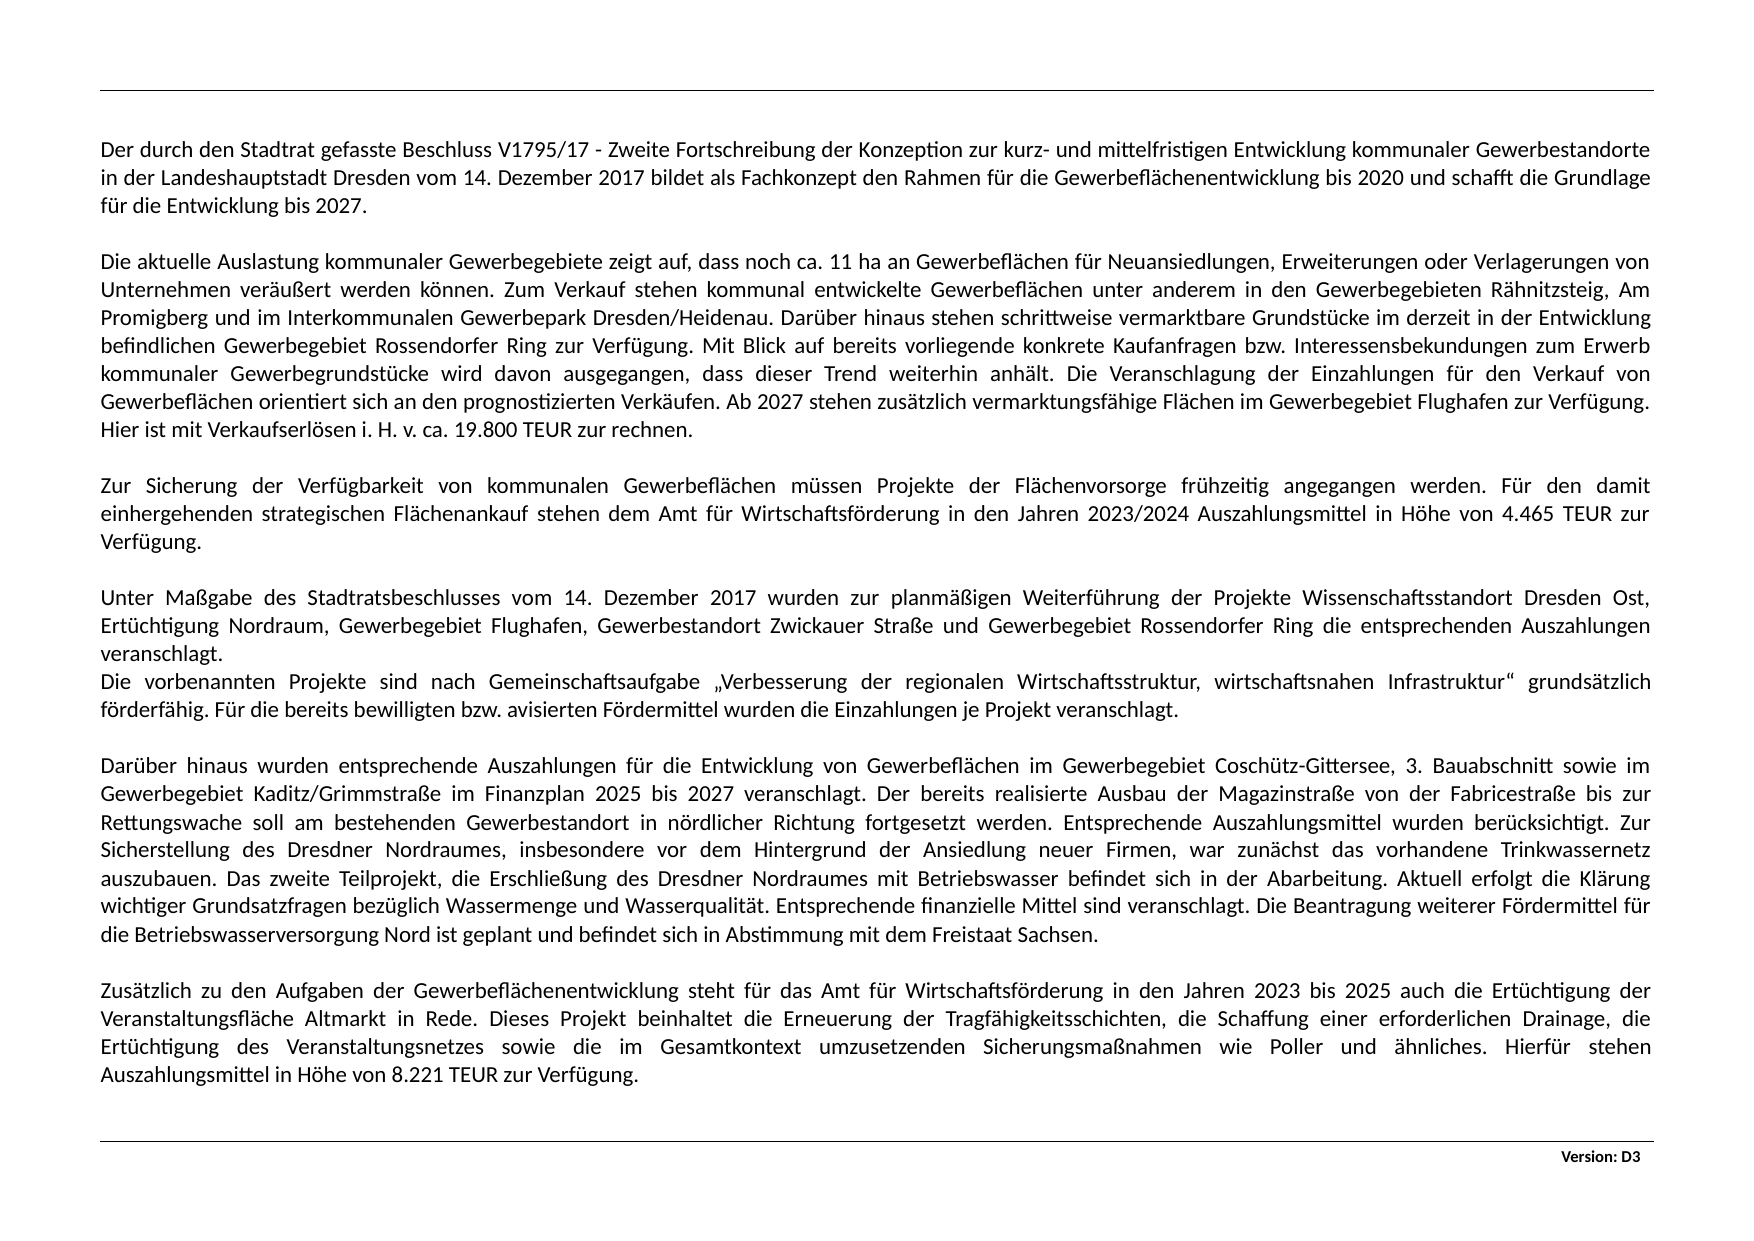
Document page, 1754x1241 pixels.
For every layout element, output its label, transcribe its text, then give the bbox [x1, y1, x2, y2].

text Unter Maßgabe des Stadtratsbeschlusses vom 14. Dezember 2017 wurden zur planmäßigen Weiterführung der Projekte Wissenschaftsstandort Dresden Ost, Ertüchtigung Nordraum, Gewerbegebiet Flughafen, Gewerbestandort Zwickauer Straße und Gewerbegebiet Rossendorfer Ring die entsprechenden Auszahlungen veranschlagt. [100, 583, 1653, 667]
text Zusätzlich zu den Aufgaben der Gewerbeflächenentwicklung steht für das Amt für Wirtschaftsförderung in den Jahren 2023 bis 2025 auch die Ertüchtigung der Veranstaltungsfläche Altmarkt in Rede. Dieses Projekt beinhaltet die Erneuerung der Tragfähigkeitsschichten, die Schaffung einer erforderlichen Drainage, die Ertüchtigung des Veranstaltungsnetzes sowie die im Gesamtkontext umzusetzenden Sicherungsmaßnahmen wie Poller und ähnliches. Hierfür stehen Auszahlungsmittel in Höhe von 8.221 TEUR zur Verfügung. [100, 976, 1653, 1088]
text Die vorbenannten Projekte sind nach Gemeinschaftsaufgabe „Verbesserung der regionalen Wirtschaftsstruktur, wirtschaftsnahen Infrastruktur“ grundsätzlich förderfähig. Für die bereits bewilligten bzw. avisierten Fördermittel wurden die Einzahlungen je Projekt veranschlagt. [100, 667, 1653, 723]
text Die aktuelle Auslastung kommunaler Gewerbegebiete zeigt auf, dass noch ca. 11 ha an Gewerbeflächen für Neuansiedlungen, Erweiterungen oder Verlagerungen von Unternehmen veräußert werden können. Zum Verkauf stehen kommunal entwickelte Gewerbeflächen unter anderem in den Gewerbegebieten Rähnitzsteig, Am Promigberg und im Interkommunalen Gewerbepark Dresden/Heidenau. Darüber hinaus stehen schrittweise vermarktbare Grundstücke im derzeit in der Entwicklung befindlichen Gewerbegebiet Rossendorfer Ring zur Verfügung. Mit Blick auf bereits vorliegende konkrete Kaufanfragen bzw. Interessensbekundungen zum Erwerb kommunaler Gewerbegrundstücke wird davon ausgegangen, dass dieser Trend weiterhin anhält. Die Veranschlagung der Einzahlungen für den Verkauf von Gewerbeflächen orientiert sich an den prognostizierten Verkäufen. Ab 2027 stehen zusätzlich vermarktungsfähige Flächen im Gewerbegebiet Flughafen zur Verfügung. Hier ist mit Verkaufserlösen i. H. v. ca. 19.800 TEUR zur rechnen. [100, 247, 1653, 443]
text Darüber hinaus wurden entsprechende Auszahlungen für die Entwicklung von Gewerbeflächen im Gewerbegebiet Coschütz-Gittersee, 3. Bauabschnitt sowie im Gewerbegebiet Kaditz/Grimmstraße im Finanzplan 2025 bis 2027 veranschlagt. Der bereits realisierte Ausbau der Magazinstraße von der Fabricestraße bis zur Rettungswache soll am bestehenden Gewerbestandort in nördlicher Richtung fortgesetzt werden. Entsprechende Auszahlungsmittel wurden berücksichtigt. Zur Sicherstellung des Dresdner Nordraumes, insbesondere vor dem Hintergrund der Ansiedlung neuer Firmen, war zunächst das vorhandene Trinkwassernetz auszubauen. Das zweite Teilprojekt, die Erschließung des Dresdner Nordraumes mit Betriebswasser befindet sich in der Abarbeitung. Aktuell erfolgt die Klärung wichtiger Grundsatzfragen bezüglich Wassermenge und Wasserqualität. Entsprechende finanzielle Mittel sind veranschlagt. Die Beantragung weiterer Fördermittel für die Betriebswasserversorgung Nord ist geplant und befindet sich in Abstimmung mit dem Freistaat Sachsen. [100, 752, 1653, 948]
text Zur Sicherung der Verfügbarkeit von kommunalen Gewerbeflächen müssen Projekte der Flächenvorsorge frühzeitig angegangen werden. Für den damit einhergehenden strategischen Flächenankauf stehen dem Amt für Wirtschaftsförderung in den Jahren 2023/2024 Auszahlungsmittel in Höhe von 4.465 TEUR zur Verfügung. [100, 471, 1653, 555]
text Der durch den Stadtrat gefasste Beschluss V1795/17 - Zweite Fortschreibung der Konzeption zur kurz- und mittelfristigen Entwicklung kommunaler Gewerbestandorte in der Landeshauptstadt Dresden vom 14. Dezember 2017 bildet als Fachkonzept den Rahmen für die Gewerbeflächenentwicklung bis 2020 und schafft die Grundlage für die Entwicklung bis 2027. [100, 135, 1653, 219]
